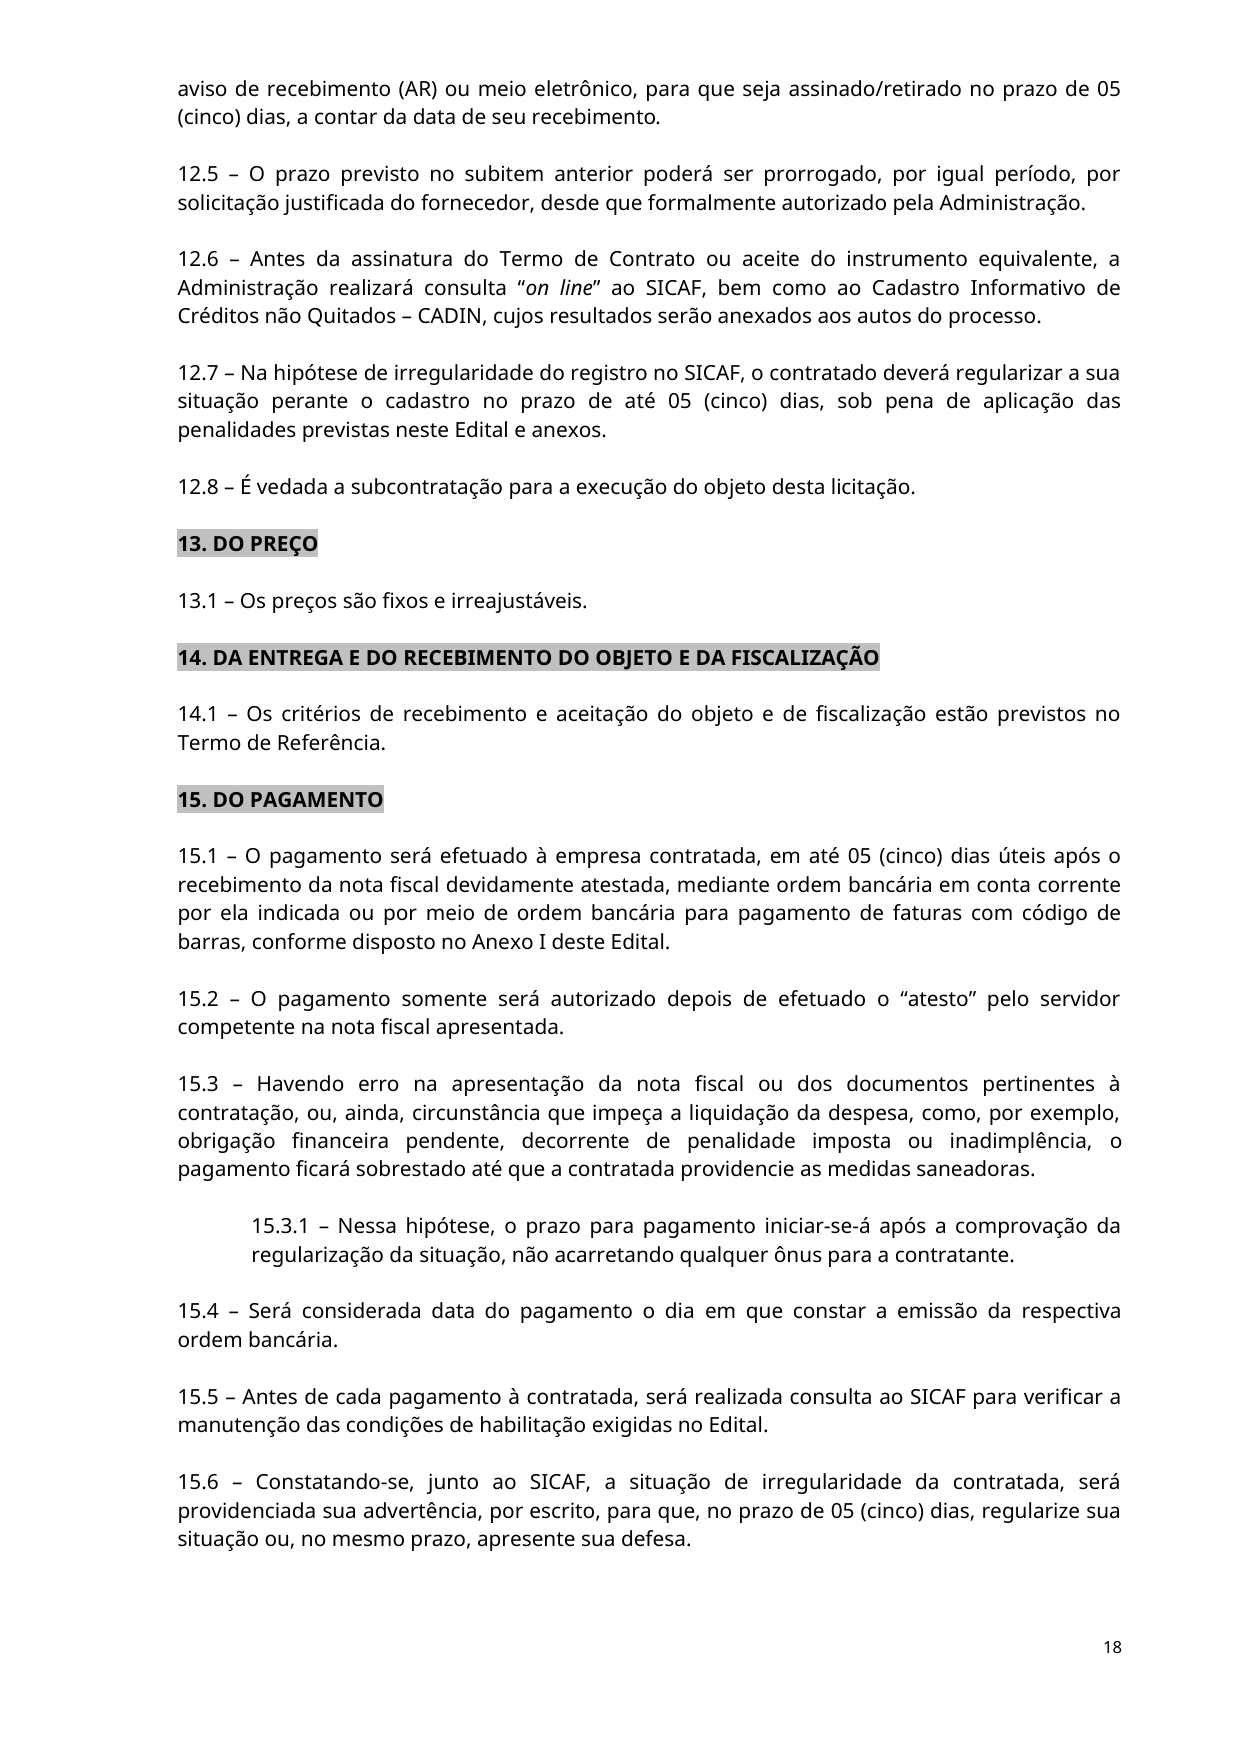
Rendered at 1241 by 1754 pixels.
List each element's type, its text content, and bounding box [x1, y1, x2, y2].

text 15.2 – O pagamento somente será autorizado depois de efetuado o “atesto” pelo servidor competente na nota fiscal apresentada. [177, 984, 1122, 1041]
text 12.7 – Na hipótese de irregularidade do registro no SICAF, o contratado deverá regularizar a sua situação perante o cadastro no prazo de até 05 (cinco) dias, sob pena de aplicação das penalidades previstas neste Edital e anexos. [177, 358, 1122, 443]
text 12.6 – Antes da assinatura do Termo de Contrato ou aceite do instrumento equivalente, a Administração realizará consulta “on line” ao SICAF, bem como ao Cadastro Informativo de Créditos não Quitados – CADIN, cujos resultados serão anexados aos autos do processo. [177, 244, 1122, 330]
list 15.6 – Constatando-se, junto ao SICAF, a situação de irregularidade da contratada, será providenciada sua advertência, por escrito, para que, no prazo de 05 (cinco) dias, regularize sua situação ou, no mesmo prazo, apresente sua defesa. [177, 1467, 1122, 1553]
text 15.3.1 – Nessa hipótese, o prazo para pagamento iniciar-se-á após a comprovação da regularização da situação, não acarretando qualquer ônus para a contratante. [251, 1211, 1122, 1268]
list 15.4 – Será considerada data do pagamento o dia em que constar a emissão da respectiva ordem bancária. [177, 1297, 1122, 1353]
list 15.5 – Antes de cada pagamento à contratada, será realizada consulta ao SICAF para verificar a manutenção das condições de habilitação exigidas no Edital. [177, 1382, 1122, 1439]
text aviso de recebimento (AR) ou meio eletrônico, para que seja assinado/retirado no prazo de 05 (cinco) dias, a contar da data de seu recebimento. [177, 74, 1122, 131]
text 14. DA ENTREGA E DO RECEBIMENTO DO OBJETO E DA FISCALIZAÇÃO [177, 643, 1122, 671]
text 15.3 – Havendo erro na apresentação da nota fiscal ou dos documentos pertinentes à contratação, ou, ainda, circunstância que impeça a liquidação da despesa, como, por exemplo, obrigação financeira pendente, decorrente de penalidade imposta ou inadimplência, o pagamento ficará sobrestado até que a contratada providencie as medidas saneadoras. [177, 1069, 1122, 1183]
text 14.1 – Os critérios de recebimento e aceitação do objeto e de fiscalização estão previstos no Termo de Referência. [177, 699, 1122, 756]
text 13.1 – Os preços são fixos e irreajustáveis. [177, 586, 1122, 614]
text 15.1 – O pagamento será efetuado à empresa contratada, em até 05 (cinco) dias úteis após o recebimento da nota fiscal devidamente atestada, mediante ordem bancária em conta corrente por ela indicada ou por meio de ordem bancária para pagamento de faturas com código de barras, conforme disposto no Anexo I deste Edital. [177, 842, 1122, 955]
text 13. DO PREÇO [177, 529, 1122, 557]
text 12.5 – O prazo previsto no subitem anterior poderá ser prorrogado, por igual período, por solicitação justificada do fornecedor, desde que formalmente autorizado pela Administração. [177, 159, 1122, 216]
text 15. DO PAGAMENTO [177, 785, 1122, 813]
text 12.8 – É vedada a subcontratação para a execução do objeto desta licitação. [177, 472, 1122, 500]
